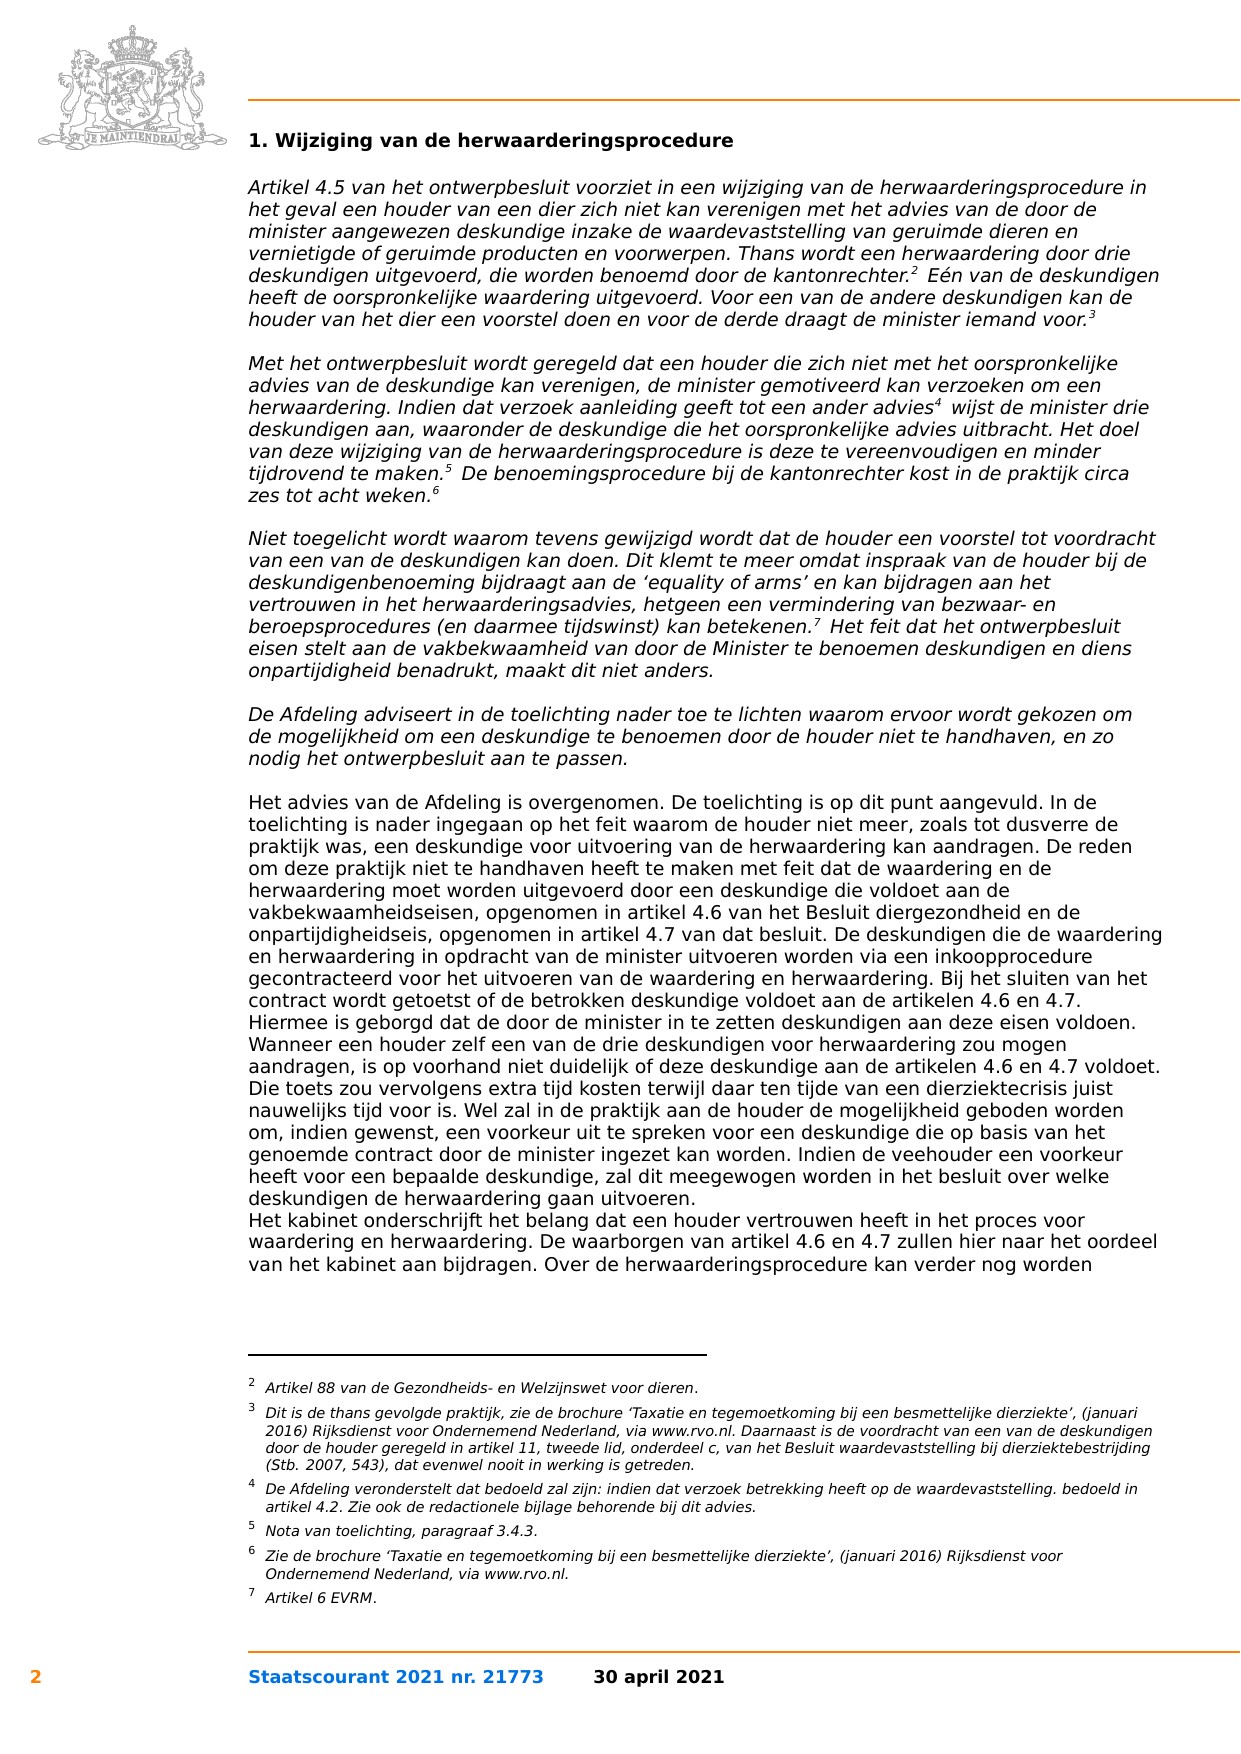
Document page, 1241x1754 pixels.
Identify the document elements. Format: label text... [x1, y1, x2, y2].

text Het advies van de Afdeling is overgenomen. De toelichting is op dit punt aangevuld. In de toelichting is nader ingegaan op het feit waarom de houder niet meer, zoals tot dusverre de praktijk was, een deskundige voor uitvoering van de herwaardering kan aandragen. De reden om deze praktijk niet te handhaven heeft te maken met feit dat de waardering en de herwaardering moet worden uitgevoerd door een deskundige die voldoet aan de vakbekwaamheidseisen, opgenomen in artikel 4.6 van het Besluit diergezondheid en de onpartijdigheidseis, opgenomen in artikel 4.7 van dat besluit. De deskundigen die de waardering en herwaardering in opdracht van de minister uitvoeren worden via een inkoopprocedure gecontracteerd voor het uitvoeren van de waardering en herwaardering. Bij het sluiten van het contract wordt getoetst of de betrokken deskundige voldoet aan de artikelen 4.6 en 4.7. Hiermee is geborgd dat de door de minister in te zetten deskundigen aan deze eisen voldoen. Wanneer een houder zelf een van de drie deskundigen voor herwaardering zou mogen aandragen, is op voorhand niet duidelijk of deze deskundige aan de artikelen 4.6 en 4.7 voldoet. Die toets zou vervolgens extra tijd kosten terwijl daar ten tijde van een dierziektecrisis juist nauwelijks tijd voor is. Wel zal in de praktijk aan de houder de mogelijkheid geboden worden om, indien gewenst, een voorkeur uit te spreken voor een deskundige die op basis van het genoemde contract door de minister ingezet kan worden. Indien de veehouder een voorkeur heeft voor een bepaalde deskundige, zal dit meegewogen worden in het besluit over welke deskundigen de herwaardering gaan uitvoeren. [248, 792, 1163, 1209]
text Artikel 88 van de Gezondheids- en Welzijnswet voor dieren. [248, 1376, 1163, 1398]
text Het kabinet onderschrijft het belang dat een houder vertrouwen heeft in het proces voor waardering en herwaardering. De waarborgen van artikel 4.6 en 4.7 zullen hier naar het oordeel van het kabinet aan bijdragen. Over de herwaarderingsprocedure kan verder nog worden [248, 1209, 1163, 1275]
text Zie de brochure ‘Taxatie en tegemoetkoming bij een besmettelijke dierziekte’, (januari 2016) Rijksdienst voor Ondernemend Nederland, via www.rvo.nl. [248, 1544, 1163, 1583]
text De Afdeling veronderstelt dat bedoeld zal zijn: indien dat verzoek betrekking heeft op de waardevaststelling. bedoeld in artikel 4.2. Zie ook de redactionele bijlage behorende bij dit advies. [248, 1477, 1163, 1516]
text Artikel 4.5 van het ontwerpbesluit voorziet in een wijziging van de herwaarderingsprocedure in het geval een houder van een dier zich niet kan verenigen met het advies van de door de minister aangewezen deskundige inzake de waardevaststelling van geruimde dieren en vernietigde of geruimde producten en voorwerpen. Thans wordt een herwaardering door drie deskundigen uitgevoerd, die worden benoemd door de kantonrechter. Eén van de deskundigen heeft de oorspronkelijke waardering uitgevoerd. Voor een van de andere deskundigen kan de houder van het dier een voorstel doen en voor de derde draagt de minister iemand voor. [248, 177, 1163, 331]
picture [38, 25, 227, 150]
text Dit is de thans gevolgde praktijk, zie de brochure ‘Taxatie en tegemoetkoming bij een besmettelijke dierziekte’, (januari 2016) Rijksdienst voor Ondernemend Nederland, via www.rvo.nl. Daarnaast is de voordracht van een van de deskundigen door de houder geregeld in artikel 11, tweede lid, onderdeel c, van het Besluit waardevaststelling bij dierziektebestrijding (Stb. 2007, 543), dat evenwel nooit in werking is getreden. [248, 1401, 1163, 1474]
text Artikel 6 EVRM. [248, 1586, 1163, 1608]
text Nota van toelichting, paragraaf 3.4.3. [248, 1519, 1163, 1541]
text Met het ontwerpbesluit wordt geregeld dat een houder die zich niet met het oorspronkelijke advies van de deskundige kan verenigen, de minister gemotiveerd kan verzoeken om een herwaardering. Indien dat verzoek aanleiding geeft tot een ander advies wijst de minister drie deskundigen aan, waaronder de deskundige die het oorspronkelijke advies uitbracht. Het doel van deze wijziging van de herwaarderingsprocedure is deze te vereenvoudigen en minder tijdrovend te maken. De benoemingsprocedure bij de kantonrechter kost in de praktijk circa zes tot acht weken. [248, 353, 1163, 506]
subtitle 1. Wijziging van de herwaarderingsprocedure [248, 130, 1163, 152]
text Niet toegelicht wordt waarom tevens gewijzigd wordt dat de houder een voorstel tot voordracht van een van de deskundigen kan doen. Dit klemt te meer omdat inspraak van de houder bij de deskundigenbenoeming bijdraagt aan de ‘equality of arms’ en kan bijdragen aan het vertrouwen in het herwaarderingsadvies, hetgeen een vermindering van bezwaar- en beroepsprocedures (en daarmee tijdswinst) kan betekenen. Het feit dat het ontwerpbesluit eisen stelt aan de vakbekwaamheid van door de Minister te benoemen deskundigen en diens onpartijdigheid benadrukt, maakt dit niet anders. [248, 528, 1163, 682]
text De Afdeling adviseert in de toelichting nader toe te lichten waarom ervoor wordt gekozen om de mogelijkheid om een deskundige te benoemen door de houder niet te handhaven, en zo nodig het ontwerpbesluit aan te passen. [248, 704, 1163, 770]
